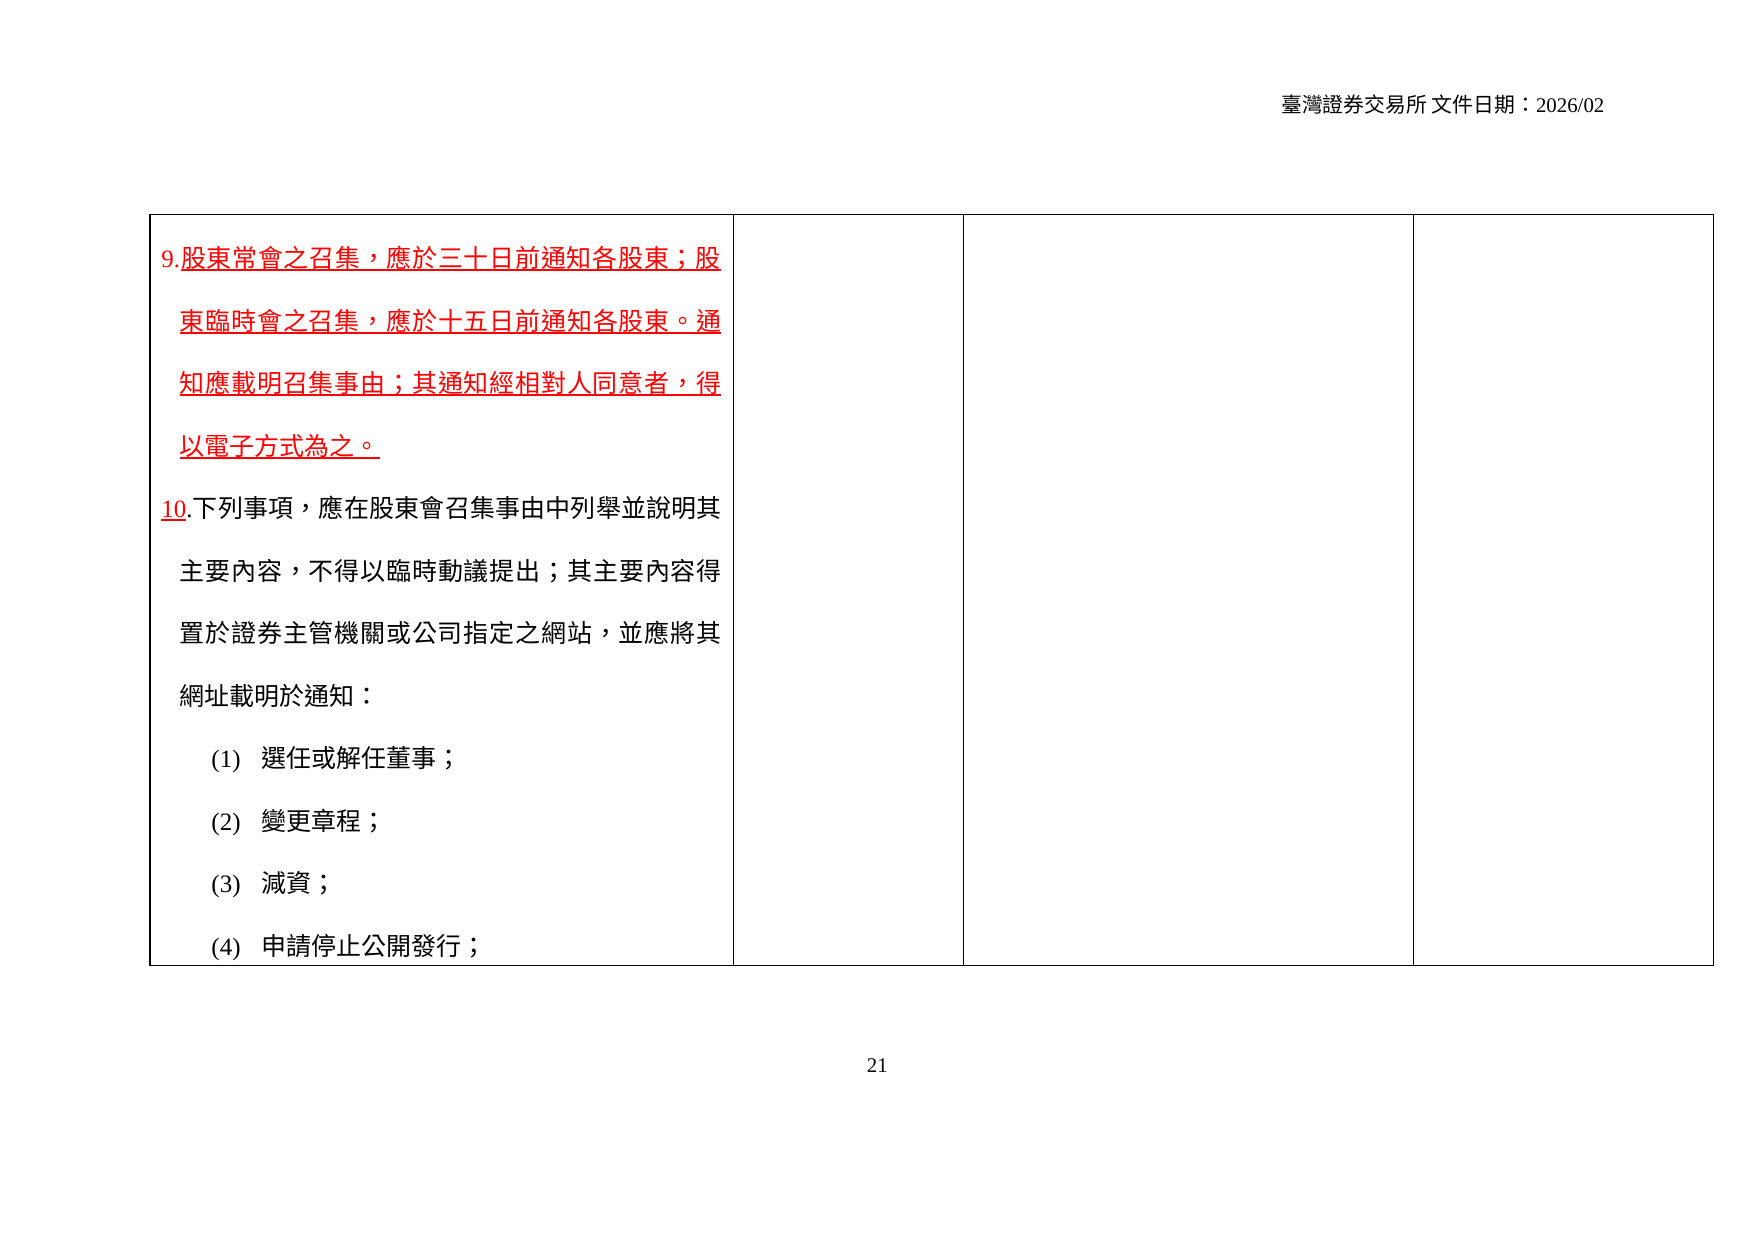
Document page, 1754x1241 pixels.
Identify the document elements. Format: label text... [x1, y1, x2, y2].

table_cell 公司法第170條 公司法第172條之2 公司法第172條之1 公司法第173條第1項、第2項、第173條之1 公司法第172條、證券交易法第26條之1、第43條之6 [734, 215, 963, 965]
table_cell [1414, 215, 1713, 965]
table_cell [964, 215, 1413, 965]
table_cell 1.股東常會每年至少須召集一次；應於每會計年度終了後六個月內召開。股東會由董事會召集之。 2.公司章程得訂明股東會開會時，以視訊會議或其他經中華民國公司法主管機關公告之方式為之。但因天災、事變或其他不可抗力情事，中華民國公司法主管機關得公告公司於一定期間內，得不經章程訂明，以視訊會議或其公告之方式開會。 3.股東會開會時，如以視訊會議為之，其股東以視訊參與會議者，視為親自出席。 4.有關股東會以視訊會議為之，公司應符合之條件、作業程序及其他應遵行事項，應遵循中華民國證券法令規定。 5.公司召開實體股東會應於中華民國境內為之。若於中華民國境外召開實體股東會，應於董事會決議或股東取得主管機關召集許可後二日內申報證券交易所同意。 6.持有已發行股份總數百分之一以上股份之股東，得以書面或電子受理方式向公司提出股東常會議案。除議案非股東會所得決議、提案股東持股未達百分之一、議案於公告受理期間外提出、議案超過三百字或提案超過一項者外，董事會應列為議案。股東提案係為敦促公司增進公共利益或善盡社會責任之建議，董事會仍得列入議案。 7.股東繼續一年以上，持有已發行股份總數百分之三以上者，得以書面記明提議事項及理由，請求董事會召集股東臨時會。請求提出後十五日內，董事會不為召集之通知時，股東得報經主管機關許可，自行召集。 8.繼續三個月以上持有已發行股份總數過半數股份之股東，得自行召集股東臨時會。股東持股期間及持股數之計算，以停止股票過戶時之持股為準。 9.股東常會之召集，應於三十日前通知各股東；股東臨時會之召集，應於十五日前通知各股東。通知應載明召集事由；其通知經相對人同意者，得以電子方式為之。 10.下列事項，應在股東會召集事由中列舉並說明其主要內容，不得以臨時動議提出；其主要內容得置於證券主管機關或公司指定之網站，並應將其網址載明於通知： 選任或解任董事； 變更章程； 減資； 申請停止公開發行； 公司解散、合併、股份轉換、分割； 締結、變更或終止關於出租全部營業，委託經營或與或他人經常共同經營之契約； 讓與全部或主要部分之營業或財產； 受讓他人全部營業或財產，對公司營運有重大影響者； 私募發行具股權性質之有價證券； 董事從事競業禁止行為之許可； 以發行新股方式，分派股息及紅利之全部或一部分； 將法定盈餘公積及因發行股票溢價或受領贈與所得之資本公積，以發行新股或現金方式，分配與原股東者。 [151, 215, 733, 965]
